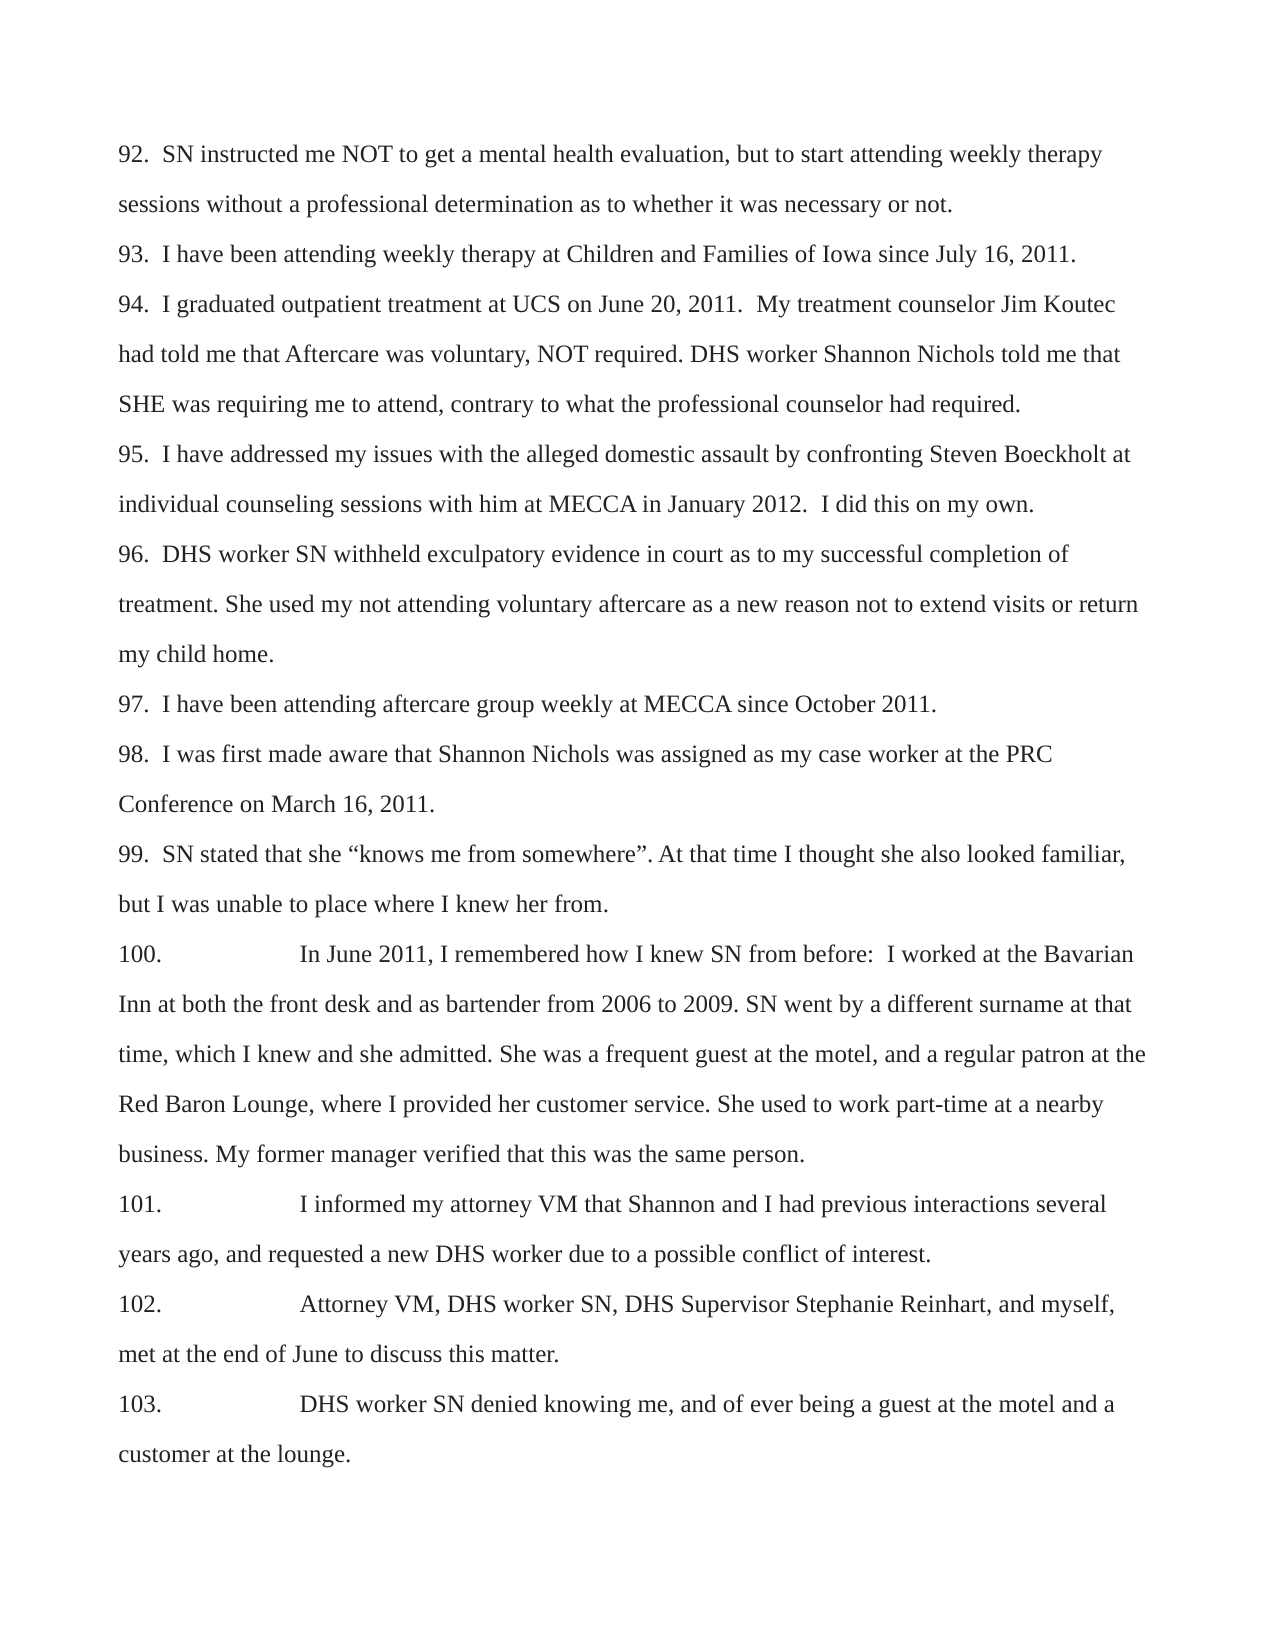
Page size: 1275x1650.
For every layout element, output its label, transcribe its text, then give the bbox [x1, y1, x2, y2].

text 95. I have addressed my issues with the alleged domestic assault by confronting Steven Boeckholt at individual counseling sessions with him at MECCA in January 2012. I did this on my own. [118, 418, 1157, 518]
text 101. I informed my attorney VM that Shannon and I had previous interactions several years ago, and requested a new DHS worker due to a possible conflict of interest. [118, 1168, 1157, 1268]
text 99. SN stated that she “knows me from somewhere”. At that time I thought she also looked familiar, but I was unable to place where I knew her from. [118, 818, 1157, 918]
text 98. I was first made aware that Shannon Nichols was assigned as my case worker at the PRC Conference on March 16, 2011. [118, 718, 1157, 818]
text 97. I have been attending aftercare group weekly at MECCA since October 2011. [118, 668, 1157, 718]
text 102. Attorney VM, DHS worker SN, DHS Supervisor Stephanie Reinhart, and myself, met at the end of June to discuss this matter. [118, 1268, 1157, 1368]
text 96. DHS worker SN withheld exculpatory evidence in court as to my successful completion of treatment. She used my not attending voluntary aftercare as a new reason not to extend visits or return my child home. [118, 518, 1157, 668]
text 92. SN instructed me NOT to get a mental health evaluation, but to start attending weekly therapy sessions without a professional determination as to whether it was necessary or not. [118, 118, 1157, 218]
text 100. In June 2011, I remembered how I knew SN from before: I worked at the Bavarian Inn at both the front desk and as bartender from 2006 to 2009. SN went by a different surname at that time, which I knew and she admitted. She was a frequent guest at the motel, and a regular patron at the Red Baron Lounge, where I provided her customer service. She used to work part-time at a nearby business. My former manager verified that this was the same person. [118, 918, 1157, 1168]
text 93. I have been attending weekly therapy at Children and Families of Iowa since July 16, 2011. [118, 218, 1157, 268]
text 103. DHS worker SN denied knowing me, and of ever being a guest at the motel and a customer at the lounge. [118, 1368, 1157, 1468]
text 94. I graduated outpatient treatment at UCS on June 20, 2011. My treatment counselor Jim Koutec had told me that Aftercare was voluntary, NOT required. DHS worker Shannon Nichols told me that SHE was requiring me to attend, contrary to what the professional counselor had required. [118, 268, 1157, 418]
